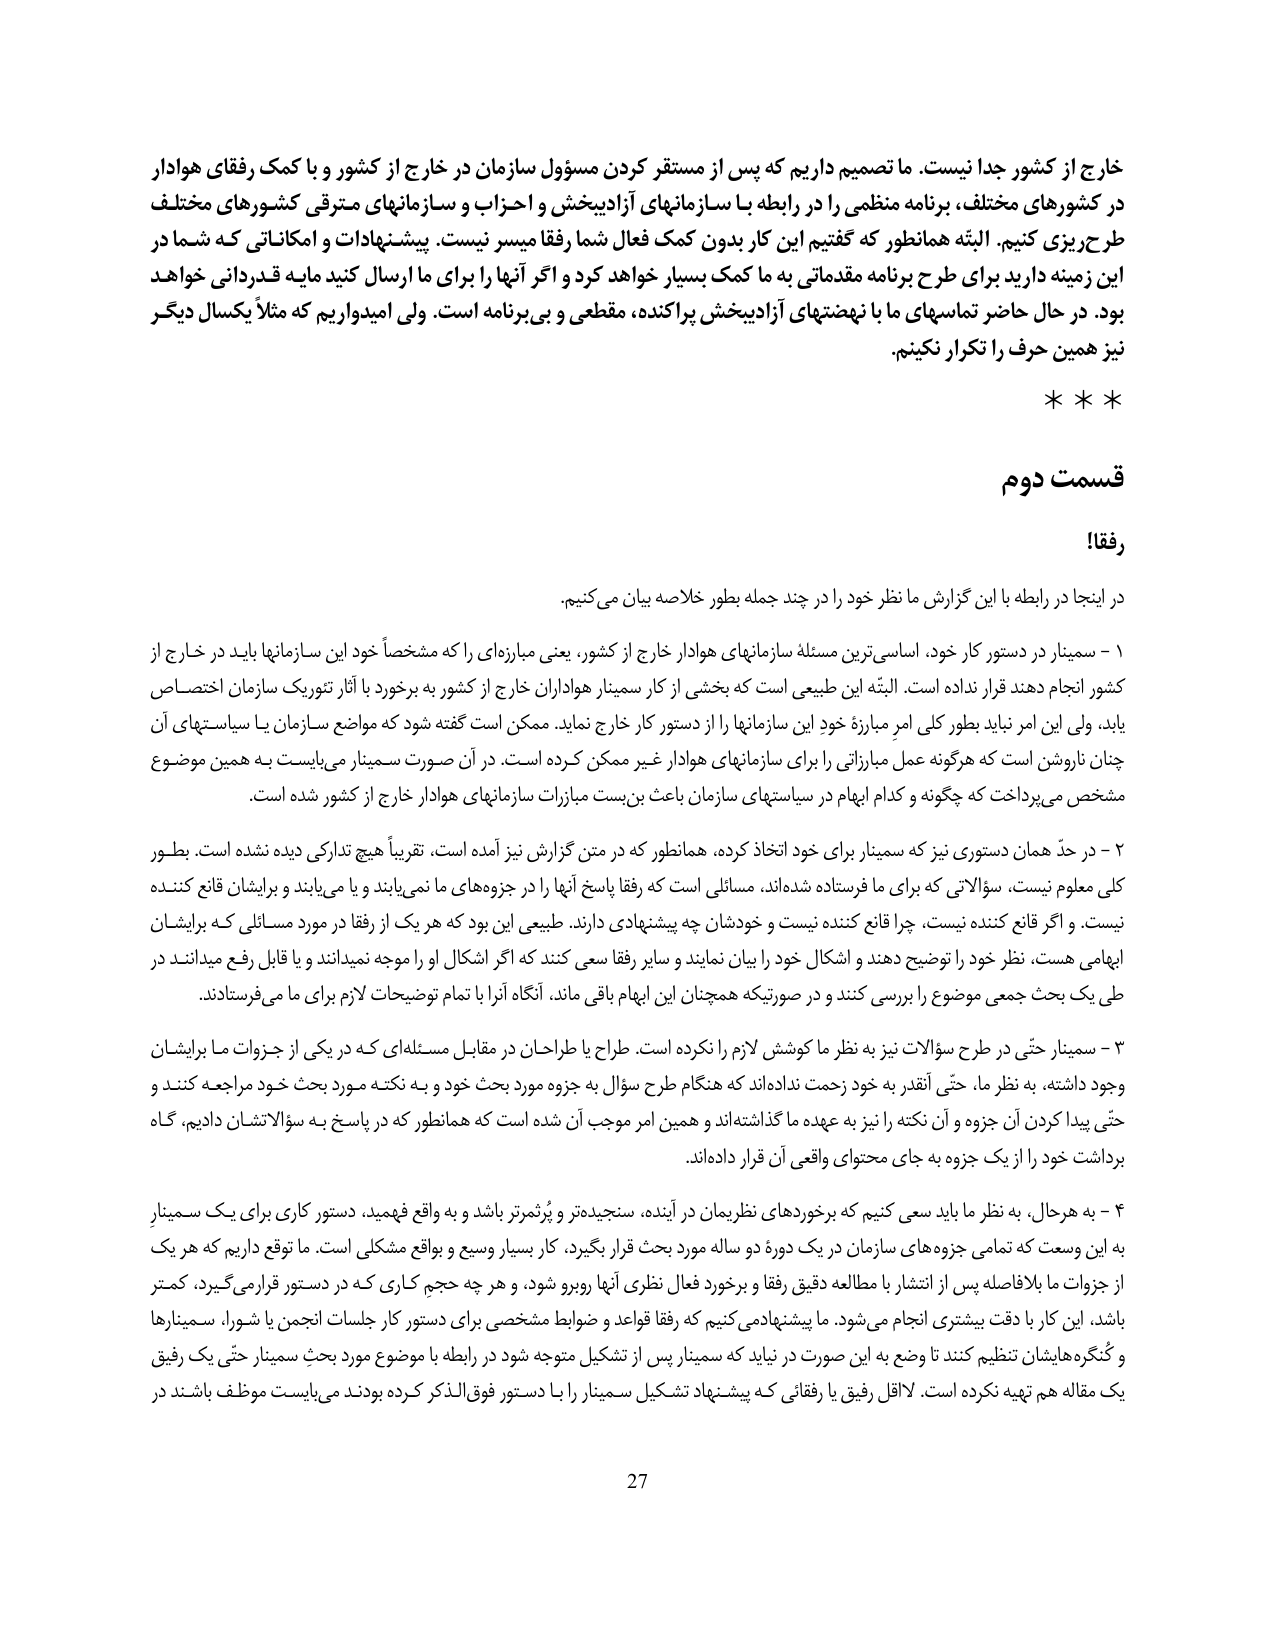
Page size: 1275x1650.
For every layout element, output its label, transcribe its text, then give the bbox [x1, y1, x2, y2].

text ＊ ＊ ＊ [150, 385, 1125, 421]
text ۱ - سمینار در دستور کار خود، اساسی‌ترین مسئلۀ سازمانهای هوادار خارج از کشور، یعنی مبارزه‌ای را که مشخصاً خود این سازمانها باید در خارج از کشور انجام دهند قرار نداده است. البتّه این طبیعی است که بخشی از کار سمینار هواداران خارج از کشور به برخورد با آثار تئوریک سازمان اختصاص یابد، ولی این امر نباید بطور کلی امرِ مبارزۀ خودِ این سازمانها را از دستور کار خارج نماید. ممکن است گفته شود که مواضع سازمان یا سیاستهای آن چنان ناروشن است که هرگونه عمل مبارزاتی را برای سازمانهای هوادار غیر ممکن کرده است. در آن صورت سمینار می‌بایست به همین موضوع مشخص می‌پرداخت که چگونه و کدام ابهام در سیاستهای سازمان باعث بن‌بست مبازرات سازمانهای هوادار خارج از کشور شده است. [150, 633, 1125, 814]
text در اینجا در رابطه با این گزارش ما نظر خود را در چند جمله بطور خلاصه بیان می‌کنیم. [150, 579, 1125, 615]
text رفقا! [150, 525, 1125, 561]
text پاسخ: برنامه ما برای ارتباط با جنبشهای آزادیبخش از برنامه ما در رابطه با برقرار کردن رابطه فعال با سازمانهای هوادار در خارج از کشور جدا نیست. ما تصمیم داریم که پس از مستقر کردن مسؤول سازمان در خارج از کشور و با کمک رفقای هوادار در کشورهای مختلف، برنامه منظمی را در رابطه با سازمانهای آزادیبخش و احزاب و سازمانهای مترقی کشورهای مختلف طرح‌ریزی کنیم. البتّه همانطور که گفتیم این کار بدون کمک فعال شما رفقا میسر نیست. پیشنهادات و امکاناتی که شما در این زمینه دارید برای طرح برنامه مقدماتی به ما کمک بسیار خواهد کرد و اگر آنها را برای ما ارسال کنید مایه قدردانی خواهد بود. در حال حاضر تماسهای ما با نهضتهای آزادیبخش پراکنده، مقطعی و بی‌برنامه است. ولی امیدواریم که مثلاً یکسال دیگر نیز همین حرف را تکرار نکینم. [150, 150, 1125, 367]
text ۴ - به هرحال، به نظر ما باید سعی کنیم که برخوردهای نظریمان در آینده، سنجیده‌تر و پُر‌ثمرتر باشد و به واقع فهمید، دستور کاری برای یک سمینار‌ِ به این وسعت که تمامی جزوه‌های سازمان در یک دورۀ دو ساله مورد بحث قرار بگیرد، کار بسیار وسیع و بواقع مشکلی است. ما توقع داریم که هر یک از جزوات ما بلافاصله پس از انتشار با مطالعه دقیق رفقا و برخورد فعال نظری آنها روبرو شود، و هر چه حجمِ کاری که در دستور قرارمی‌گیرد، کمتر باشد، این کار با دقت بیشتری انجام می‌شود. ما پیشنهادمی‌کنیم که رفقا قواعد و ضوابط مشخصی برای دستور کار جلسات انجمن یا شورا، سمینارها و کُنگره‌هایشان تنظیم کنند تا وضع به این صورت در نیاید که سمینار پس از تشکیل متوجه شود در رابطه با موضوع مورد بحث‌ِ سمینار حتّی یک رفیق یک مقاله هم تهیه نکرده است. لااقل رفیق یا رفقائی که پیشنهاد تشکیل سمینار را با دستور فوق‌الذکر کرده بودند می‌بایست موظف باشند در این‌زمینه، نظرات خود را بطور تفصیلی در مقابل سمینار مطرح نمایند. اگر این حدّاقلِ قواعد در کار نباشد کار تشکیلاتی و در نتیجه کار مبارزاتی چه مفهومی دارد؟ [150, 1193, 1125, 1409]
text ۳ - سمینار حتّی در طرح سؤالات نیز به نظر ما کوشش لازم را نکرده است. طراح یا طراحان در مقابل مسئله‌ای که در یکی از جزوات ما برایشان وجود داشته، به نظر ما، حتّی آنقدر به خود زحمت نداده‌اند که هنگام طرح سؤال به جزوه مورد بحث خود و به نکته مورد بحث خود مراجعه کنند و حتّی پیدا کردن آن جزوه و آن نکته را نیز به عهده ما گذاشته‌اند و همین امر موجب آن شده است که همانطور که در پاسخ به سؤالاتشان دادیم، گاه برداشت خود را از یک جزوه به جای محتوای واقعی آن قرار داده‌اند. [150, 1030, 1125, 1175]
subtitle قسمت دوم [150, 455, 1125, 503]
text ۲ - در حدّ همان دستوری نیز که سمینار برای خود اتخاذ کرده، همانطور که در متن گزارش نیز آمده است، تقریباً هیچ تدارکی دیده نشده است. بطور کلی معلوم نیست، سؤالاتی که برای ما فرستاده شده‌اند، مسائلی است که رفقا پاسخ آنها را در جزوه‌های ما نمی‌یابند و یا می‌یابند و برایشان قانع کننده نیست. و اگر قانع کننده نیست، چرا قانع کننده نیست و خودشان چه پیشنهادی دارند. طبیعی این بود که هر یک از رفقا در مورد مسائلی که برایشان ابهامی هست، نظر خود را توضیح دهند و اشکال خود را بیان نمایند و سایر رفقا سعی کنند که اگر اشکال او را موجه نمیدانند و یا قابل رفع میدانند در طی یک بحث جمعی موضوع را بررسی کنند و در صورتیکه همچنان این ابهام باقی ماند، آنگاه آنرا با تمام توضیحات لازم برای ما می‌فرستادند. [150, 832, 1125, 1012]
